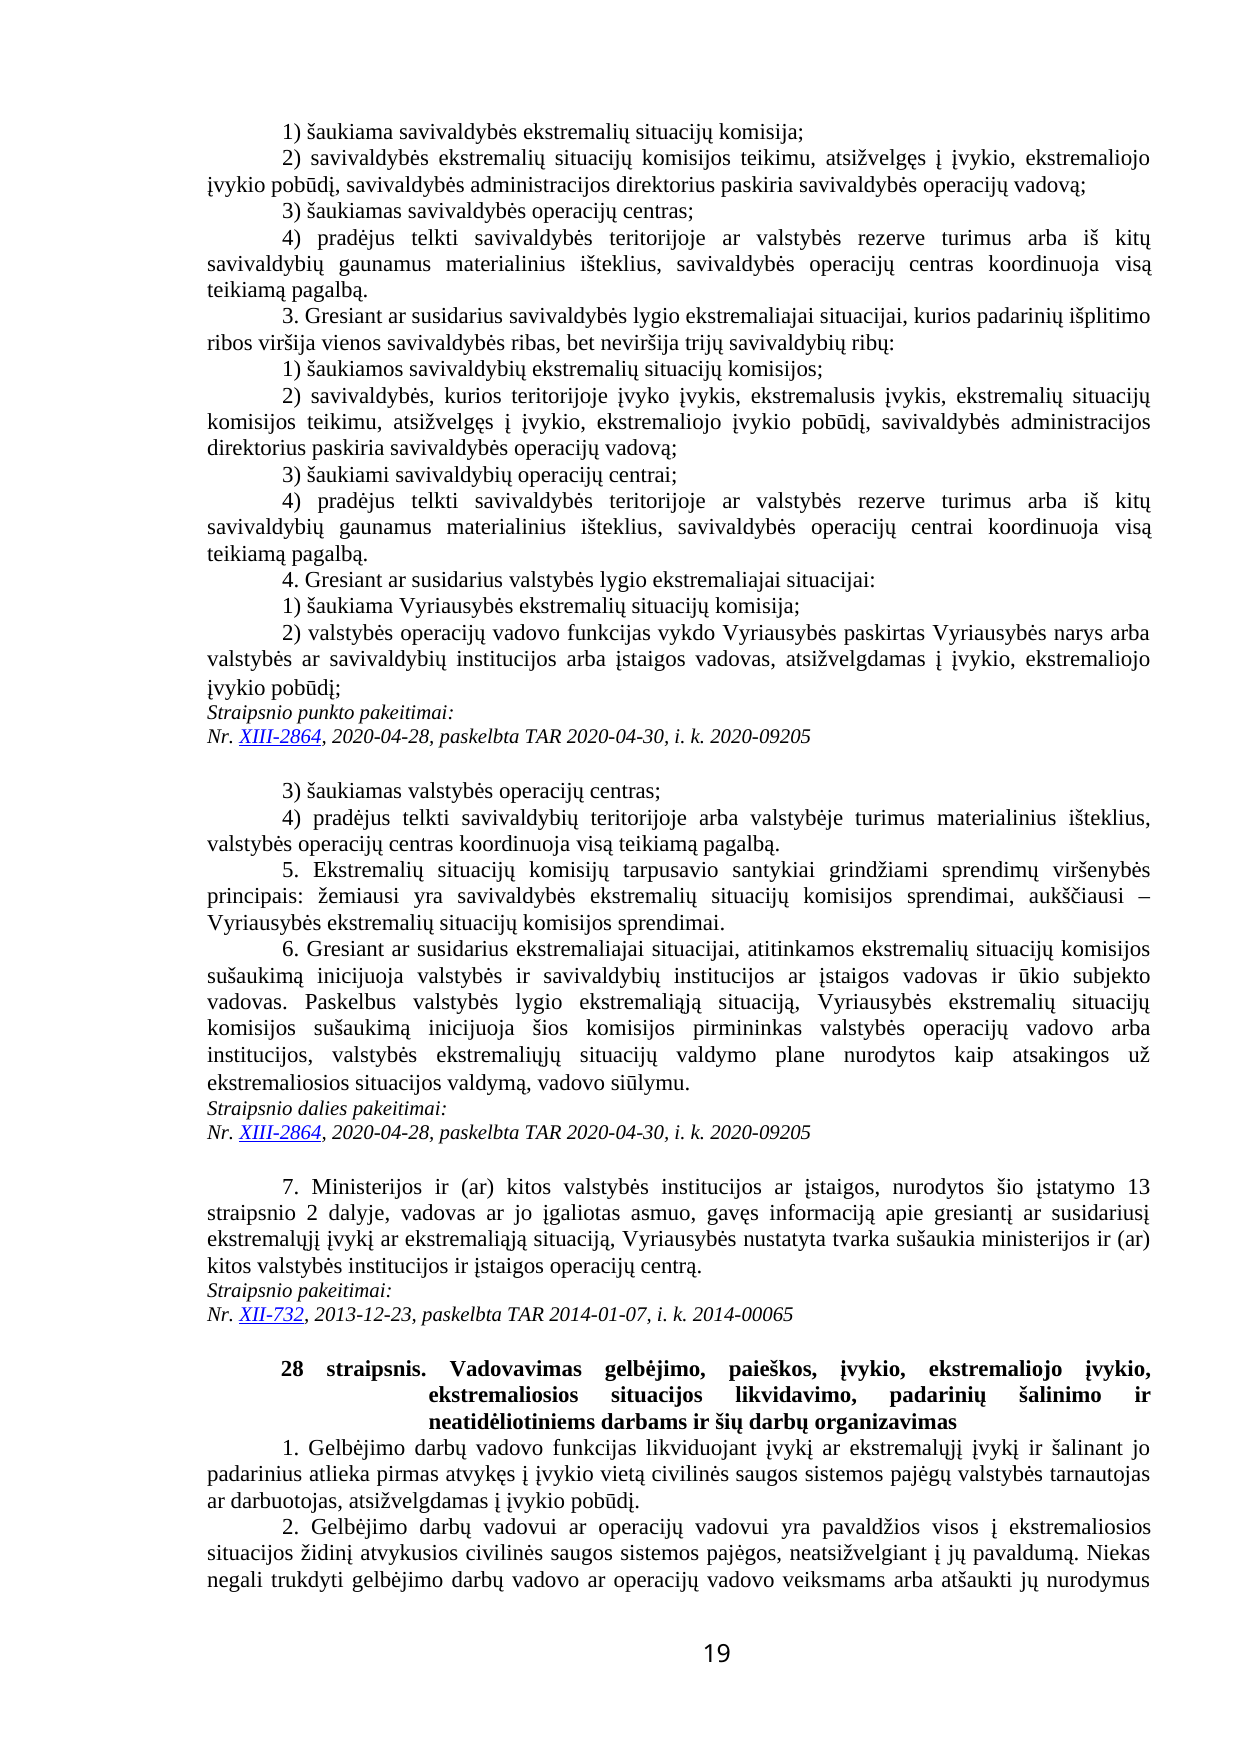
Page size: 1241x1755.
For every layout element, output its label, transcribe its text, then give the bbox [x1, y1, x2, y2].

text 7. Ministerijos ir (ar) kitos valstybės institucijos ar įstaigos, nurodytos šio įstatymo 13 straipsnio 2 dalyje, vadovas ar jo įgaliotas asmuo, gavęs informaciją apie gresiantį ar susidariusį ekstremalųjį įvykį ar ekstremaliąją situaciją, Vyriausybės nustatyta tvarka sušaukia ministerijos ir (ar) kitos valstybės institucijos ir įstaigos operacijų centrą. [207, 1173, 1152, 1278]
text 4) pradėjus telkti savivaldybių teritorijoje arba valstybėje turimus materialinius išteklius, valstybės operacijų centras koordinuoja visą teikiamą pagalbą. [207, 803, 1152, 856]
text 4) pradėjus telkti savivaldybės teritorijoje ar valstybės rezerve turimus arba iš kitų savivaldybių gaunamus materialinius išteklius, savivaldybės operacijų centrai koordinuoja visą teikiamą pagalbą. [207, 487, 1152, 566]
text Nr. XIII-2864, 2020-04-28, paskelbta TAR 2020-04-30, i. k. 2020-09205 [207, 1120, 1152, 1144]
text 5. Ekstremalių situacijų komisijų tarpusavio santykiai grindžiami sprendimų viršenybės principais: žemiausi yra savivaldybės ekstremalių situacijų komisijos sprendimai, aukščiausi – Vyriausybės ekstremalių situacijų komisijos sprendimai. [207, 856, 1152, 935]
text Nr. XII-732, 2013-12-23, paskelbta TAR 2014-01-07, i. k. 2014-00065 [207, 1302, 1152, 1326]
text 3) šaukiamas savivaldybės operacijų centras; [207, 197, 1152, 223]
text Straipsnio dalies pakeitimai: [207, 1096, 1152, 1120]
text 3) šaukiamas valstybės operacijų centras; [207, 777, 1152, 803]
text Nr. XIII-2864, 2020-04-28, paskelbta TAR 2020-04-30, i. k. 2020-09205 [207, 724, 1152, 748]
text 4) pradėjus telkti savivaldybės teritorijoje ar valstybės rezerve turimus arba iš kitų savivaldybių gaunamus materialinius išteklius, savivaldybės operacijų centras koordinuoja visą teikiamą pagalbą. [207, 223, 1152, 303]
text 6. Gresiant ar susidarius ekstremaliajai situacijai, atitinkamos ekstremalių situacijų komisijos sušaukimą inicijuoja valstybės ir savivaldybių institucijos ar įstaigos vadovas ir ūkio subjekto vadovas. Paskelbus valstybės lygio ekstremaliąją situaciją, Vyriausybės ekstremalių situacijų komisijos sušaukimą inicijuoja šios komisijos pirmininkas valstybės operacijų vadovo arba institucijos, valstybės ekstremaliųjų situacijų valdymo plane nurodytos kaip atsakingos už ekstremaliosios situacijos valdymą, vadovo siūlymu. [207, 935, 1152, 1096]
text 3. Gresiant ar susidarius savivaldybės lygio ekstremaliajai situacijai, kurios padarinių išplitimo ribos viršija vienos savivaldybės ribas, bet neviršija trijų savivaldybių ribų: [207, 303, 1152, 355]
text 3) šaukiami savivaldybių operacijų centrai; [207, 461, 1152, 487]
text 4. Gresiant ar susidarius valstybės lygio ekstremaliajai situacijai: [207, 566, 1152, 592]
text 2) savivaldybės, kurios teritorijoje įvyko įvykis, ekstremalusis įvykis, ekstremalių situacijų komisijos teikimu, atsižvelgęs į įvykio, ekstremaliojo įvykio pobūdį, savivaldybės administracijos direktorius paskiria savivaldybės operacijų vadovą; [207, 382, 1152, 461]
text 1) šaukiama Vyriausybės ekstremalių situacijų komisija; [207, 592, 1152, 619]
text 28 straipsnis. Vadovavimas gelbėjimo, paieškos, įvykio, ekstremaliojo įvykio, ekstremaliosios situacijos likvidavimo, padarinių šalinimo ir neatidėliotiniems darbams ir šių darbų organizavimas [281, 1355, 1152, 1434]
text 2) savivaldybės ekstremalių situacijų komisijos teikimu, atsižvelgęs į įvykio, ekstremaliojo įvykio pobūdį, savivaldybės administracijos direktorius paskiria savivaldybės operacijų vadovą; [207, 144, 1152, 197]
text 1) šaukiamos savivaldybių ekstremalių situacijų komisijos; [207, 355, 1152, 382]
text 2) valstybės operacijų vadovo funkcijas vykdo Vyriausybės paskirtas Vyriausybės narys arba valstybės ar savivaldybių institucijos arba įstaigos vadovas, atsižvelgdamas į įvykio, ekstremaliojo įvykio pobūdį; [207, 619, 1152, 700]
text Straipsnio pakeitimai: [207, 1278, 1152, 1302]
text 1) šaukiama savivaldybės ekstremalių situacijų komisija; [207, 118, 1152, 144]
text 2. Gelbėjimo darbų vadovui ar operacijų vadovui yra pavaldžios visos į ekstremaliosios situacijos židinį atvykusios civilinės saugos sistemos pajėgos, neatsižvelgiant į jų pavaldumą. Niekas negali trukdyti gelbėjimo darbų vadovo ar operacijų vadovo veiksmams arba atšaukti jų nurodymus [207, 1513, 1152, 1592]
text 1. Gelbėjimo darbų vadovo funkcijas likviduojant įvykį ar ekstremalųjį įvykį ir šalinant jo padarinius atlieka pirmas atvykęs į įvykio vietą civilinės saugos sistemos pajėgų valstybės tarnautojas ar darbuotojas, atsižvelgdamas į įvykio pobūdį. [207, 1434, 1152, 1513]
text Straipsnio punkto pakeitimai: [207, 700, 1152, 724]
